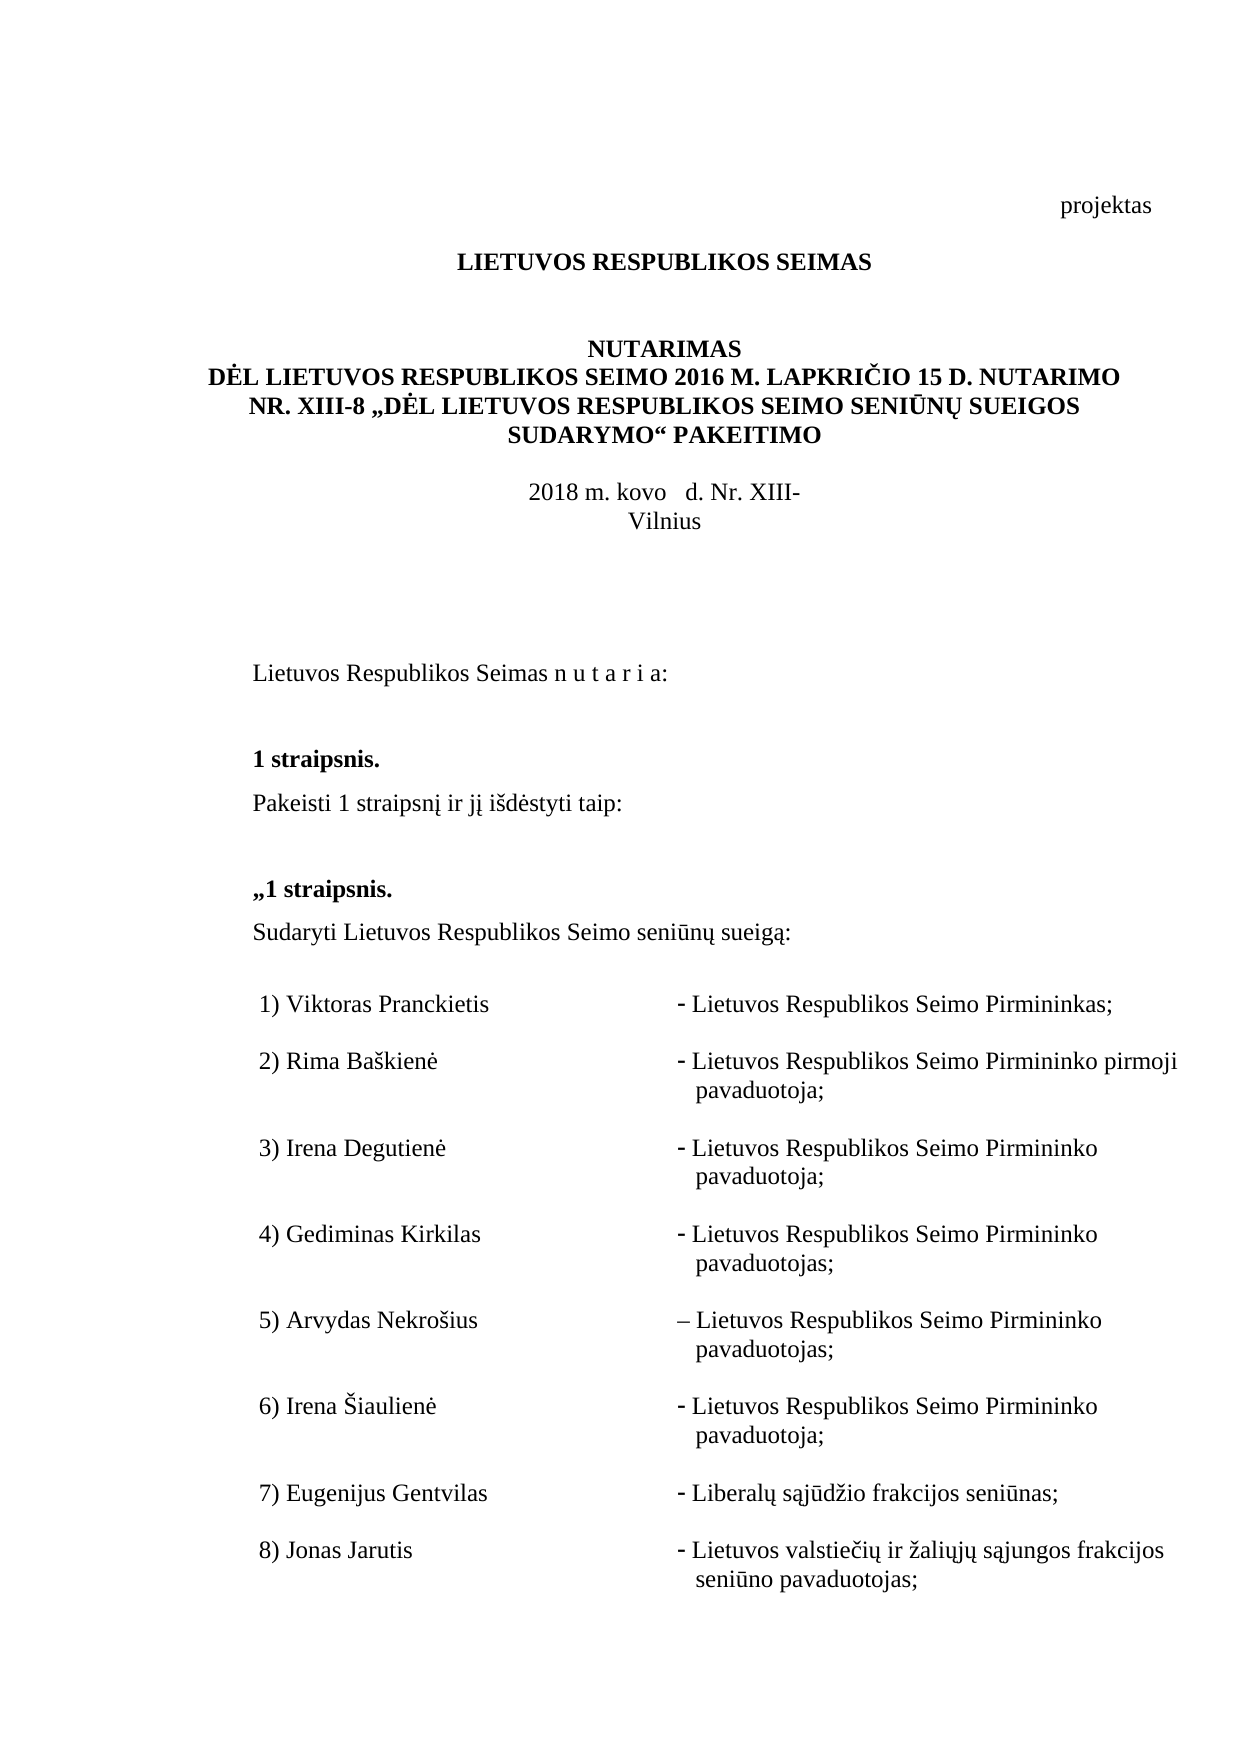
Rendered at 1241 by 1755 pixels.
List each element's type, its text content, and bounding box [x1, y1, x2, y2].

table_cell 5) Arvydas Nekrošius [248, 1305, 666, 1391]
text Lietuvos Respublikos Seimas n u t a r i a: [177, 658, 1152, 687]
table_cell 4) Gediminas Kirkilas [248, 1219, 666, 1305]
table_cell 7) Eugenijus Gentvilas [248, 1478, 666, 1535]
table_cell 8) Jonas Jarutis [248, 1535, 666, 1621]
table_cell 2) Rima Baškienė [248, 1046, 666, 1133]
table_cell  Lietuvos Respublikos Seimo Pirmininko pavaduotojas; [666, 1219, 1223, 1305]
text projektas [177, 190, 1152, 219]
text DĖL LIETUVOS RESPUBLIKOS SEIMO 2016 M. LAPKRIČIO 15 D. NUTARIMO NR. XIII-8 „DĖL LIETUVOS RESPUBLIKOS SEIMO SENIŪNŲ SUEIGOS SUDARYMO“ PAKEITIMO [177, 362, 1152, 449]
table_header 1) Viktoras Pranckietis [248, 960, 666, 1046]
text Vilnius [177, 506, 1152, 535]
table_cell 3) Irena Degutienė [248, 1133, 666, 1219]
table_cell [248, 1449, 666, 1478]
table_cell – Lietuvos Respublikos Seimo Pirmininko pavaduotojas; [666, 1305, 1223, 1391]
table_cell  Lietuvos Respublikos Seimo Pirmininko pirmoji pavaduotoja; [666, 1046, 1223, 1133]
table_cell  Liberalų sąjūdžio frakcijos seniūnas; [666, 1478, 1223, 1535]
table_header  Lietuvos Respublikos Seimo Pirmininkas; [666, 960, 1223, 1046]
text LIETUVOS RESPUBLIKOS SEIMAS [177, 247, 1152, 276]
table_cell  Lietuvos Respublikos Seimo Pirmininko pavaduotoja; [666, 1391, 1223, 1449]
text NUTARIMAS [177, 334, 1152, 362]
table_cell [666, 1449, 1223, 1478]
table_cell 6) Irena Šiaulienė [248, 1391, 666, 1449]
text „1 straipsnis. [177, 874, 1152, 903]
text Pakeisti 1 straipsnį ir jį išdėstyti taip: [177, 788, 1152, 816]
text 1 straipsnis. [177, 744, 1152, 773]
text Sudaryti Lietuvos Respublikos Seimo seniūnų sueigą: [177, 917, 1152, 946]
table_cell  Lietuvos Respublikos Seimo Pirmininko pavaduotoja; [666, 1133, 1223, 1219]
text 2018 m. kovo d. Nr. XIII- [177, 477, 1152, 506]
table_cell  Lietuvos valstiečių ir žaliųjų sąjungos frakcijos seniūno pavaduotojas; [666, 1535, 1223, 1621]
